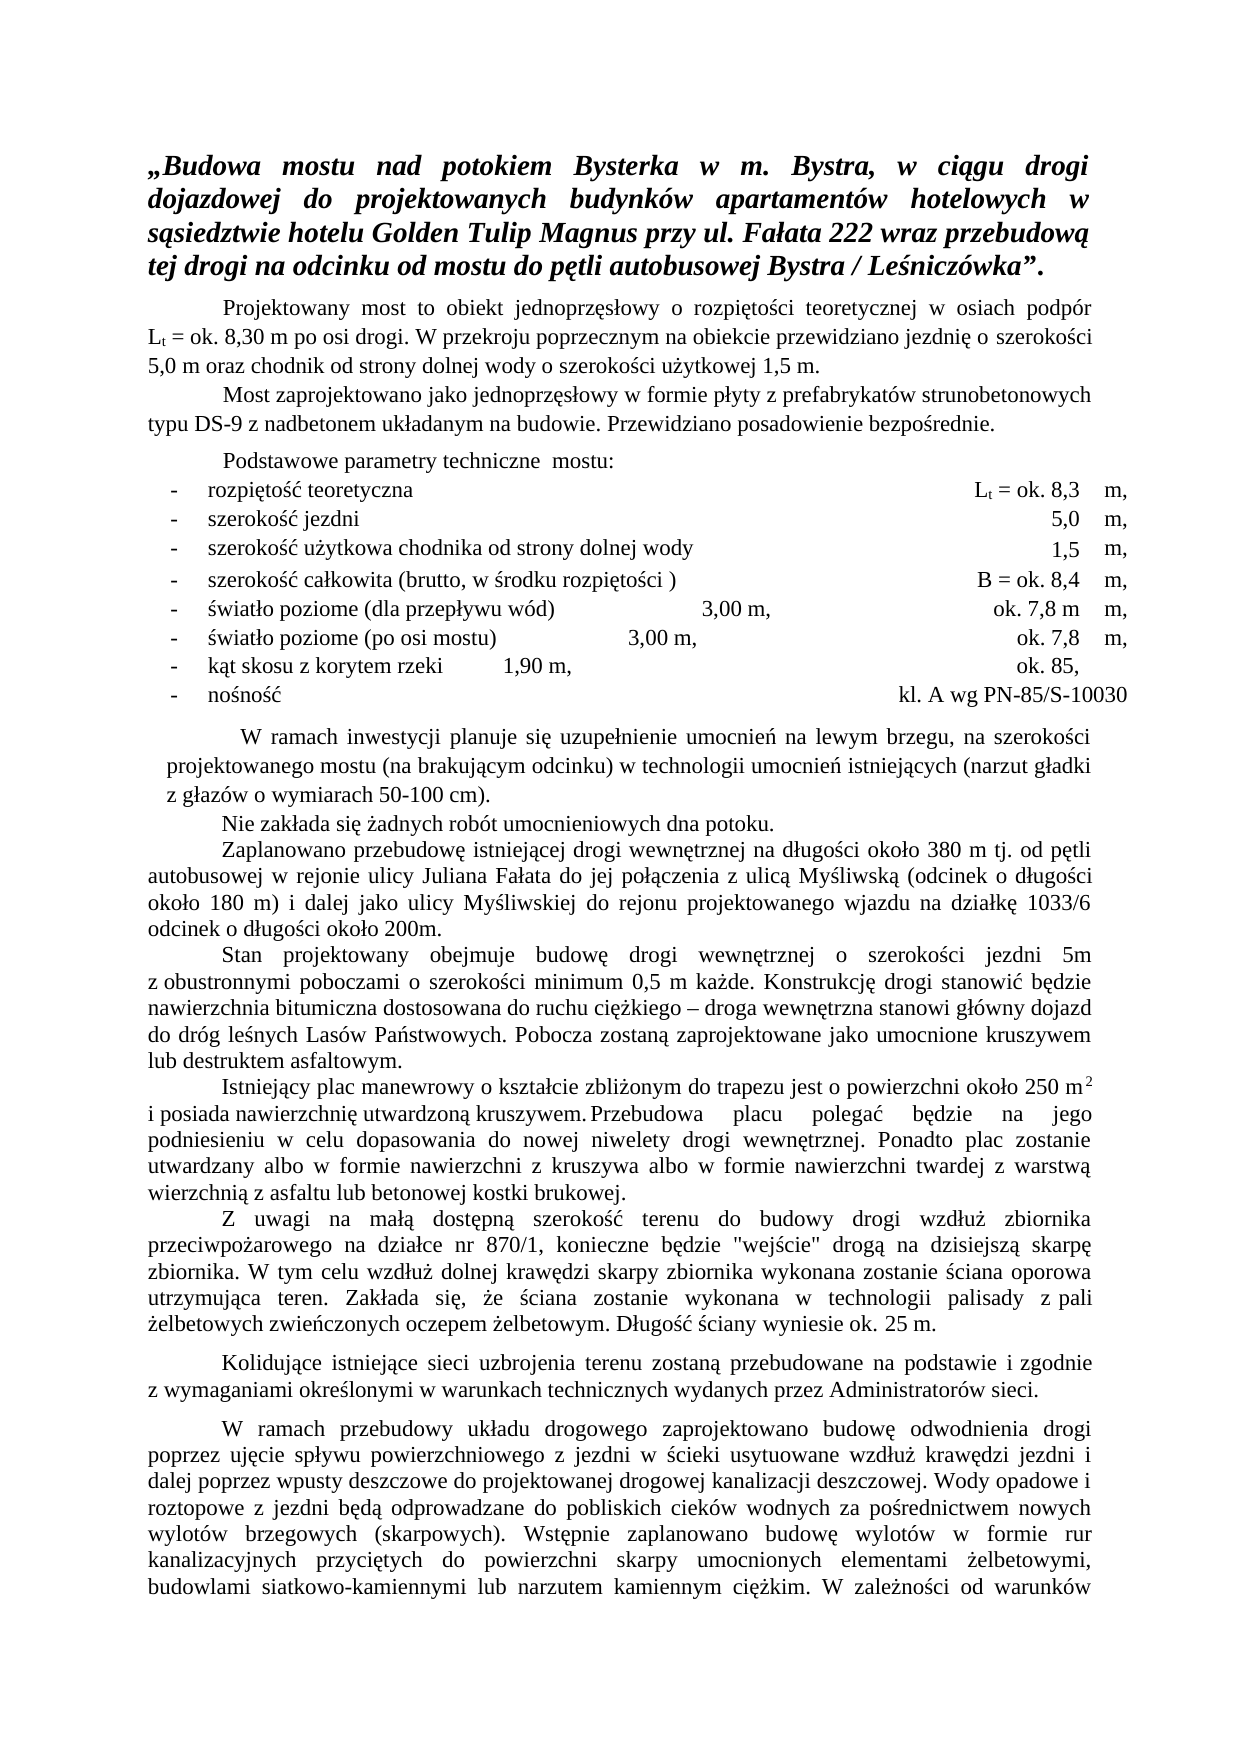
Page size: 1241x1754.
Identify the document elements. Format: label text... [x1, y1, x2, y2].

text „Budowa mostu nad potokiem Bysterka w m. Bystra, w ciągu drogi dojazdowej do projektowanych budynków apartamentów hotelowych w sąsiedztwie hotelu Golden Tulip Magnus przy ul. Fałata 222 wraz przebudową tej drogi na odcinku od mostu do pętli autobusowej Bystra / Leśniczówka”. [148, 148, 1093, 282]
table_cell m, [1091, 505, 1139, 534]
text Nie zakłada się żadnych robót umocnieniowych dna potoku. [148, 810, 1093, 836]
table_cell kąt skosu z korytem rzeki 1,90 m, [196, 653, 796, 681]
table_cell 1,5 [796, 534, 1091, 566]
text Projektowany most to obiekt jednoprzęsłowy o rozpiętości teoretycznej w osiach podpór Lt = ok. 8,30 m po osi drogi. W przekroju poprzecznym na obiekcie przewidziano jezdnię o szerokości 5,0 m oraz chodnik od strony dolnej wody o szerokości użytkowej 1,5 m. [148, 294, 1093, 378]
table_cell szerokość jezdni [196, 505, 796, 534]
table_header m, [1091, 476, 1139, 505]
table_cell - [159, 505, 196, 534]
table_header - [159, 476, 196, 505]
table_cell m, [1091, 566, 1139, 594]
table_cell - [159, 566, 196, 594]
table_cell - [159, 681, 196, 710]
table_cell - [159, 595, 196, 623]
table_cell 5,0 [796, 505, 1091, 534]
table_cell B = ok. 8,4 [796, 566, 1091, 594]
table_cell nośność [196, 681, 684, 710]
table_cell [1091, 653, 1139, 681]
table_cell m, [1091, 595, 1139, 623]
table_cell kl. A wg PN-85/S-10030 [684, 681, 1139, 710]
text Most zaprojektowano jako jednoprzęsłowy w formie płyty z prefabrykatów strunobetonowych typu DS-9 z nadbetonem układanym na budowie. Przewidziano posadowienie bezpośrednie. [148, 381, 1093, 436]
text W ramach przebudowy układu drogowego zaprojektowano budowę odwodnienia drogi poprzez ujęcie spływu powierzchniowego z jezdni w ścieki usytuowane wzdłuż krawędzi jezdni i dalej poprzez wpusty deszczowe do projektowanej drogowej kanalizacji deszczowej. Wody opadowe i roztopowe z jezdni będą odprowadzane do pobliskich cieków wodnych za pośrednictwem nowych wylotów brzegowych (skarpowych). Wstępnie zaplanowano budowę wylotów w formie rur kanalizacyjnych przyciętych do powierzchni skarpy umocnionych elementami żelbetowymi, budowlami siatkowo-kamiennymi lub narzutem kamiennym ciężkim. W zależności od warunków [148, 1414, 1093, 1599]
text W ramach inwestycji planuje się uzupełnienie umocnień na lewym brzegu, na szerokości projektowanego mostu (na brakującym odcinku) w technologii umocnień istniejących (narzut gładki z głazów o wymiarach 50-100 cm). [148, 723, 1093, 807]
table_cell ok. 7,8 m [796, 595, 1091, 623]
text Podstawowe parametry techniczne mostu: [148, 447, 1093, 474]
table_cell światło poziome (po osi mostu) 3,00 m, [196, 624, 796, 652]
table_header rozpiętość teoretyczna [196, 476, 796, 505]
text Kolidujące istniejące sieci uzbrojenia terenu zostaną przebudowane na podstawie i zgodnie z wymaganiami określonymi w warunkach technicznych wydanych przez Administratorów sieci. [148, 1349, 1093, 1402]
table_cell ok. 85, [796, 653, 1091, 681]
text Stan projektowany obejmuje budowę drogi wewnętrznej o szerokości jezdni 5m z obustronnymi poboczami o szerokości minimum 0,5 m każde. Konstrukcję drogi stanowić będzie nawierzchnia bitumiczna dostosowana do ruchu ciężkiego – droga wewnętrzna stanowi główny dojazd do dróg leśnych Lasów Państwowych. Pobocza zostaną zaprojektowane jako umocnione kruszywem lub destruktem asfaltowym. [148, 942, 1093, 1073]
table_header L­­­t = ok. 8,3 [796, 476, 1091, 505]
table_cell szerokość użytkowa chodnika od strony dolnej wody [196, 534, 796, 566]
table_cell - [159, 624, 196, 652]
text Istniejący plac manewrowy o kształcie zbliżonym do trapezu jest o powierzchni około 250 m2 i posiada nawierzchnię utwardzoną kruszywem. Przebudowa placu polegać będzie na jego podniesieniu w celu dopasowania do nowej niwelety drogi wewnętrznej. Ponadto plac zostanie utwardzany albo w formie nawierzchni z kruszywa albo w formie nawierzchni twardej z warstwą wierzchnią z asfaltu lub betonowej kostki brukowej. [148, 1073, 1093, 1205]
table_cell szerokość całkowita (brutto, w środku rozpiętości ) [196, 566, 796, 594]
table_cell m, [1091, 534, 1139, 566]
text Zaplanowano przebudowę istniejącej drogi wewnętrznej na długości około 380 m tj. od pętli autobusowej w rejonie ulicy Juliana Fałata do jej połączenia z ulicą Myśliwską (odcinek o długości około 180 m) i dalej jako ulicy Myśliwskiej do rejonu projektowanego wjazdu na działkę 1033/6 odcinek o długości około 200m. [148, 836, 1093, 942]
table_cell - [159, 653, 196, 681]
table_cell ok. 7,8 [796, 624, 1091, 652]
table_cell - [159, 534, 196, 566]
text Z uwagi na małą dostępną szerokość terenu do budowy drogi wzdłuż zbiornika przeciwpożarowego na działce nr 870/1, konieczne będzie "wejście" drogą na dzisiejszą skarpę zbiornika. W tym celu wzdłuż dolnej krawędzi skarpy zbiornika wykonana zostanie ściana oporowa utrzymująca teren. Zakłada się, że ściana zostanie wykonana w technologii palisady z pali żelbetowych zwieńczonych oczepem żelbetowym. Długość ściany wyniesie ok. 25 m. [148, 1205, 1093, 1337]
table_cell m, [1091, 624, 1139, 652]
table_cell światło poziome (dla przepływu wód) 3,00 m, [196, 595, 796, 623]
